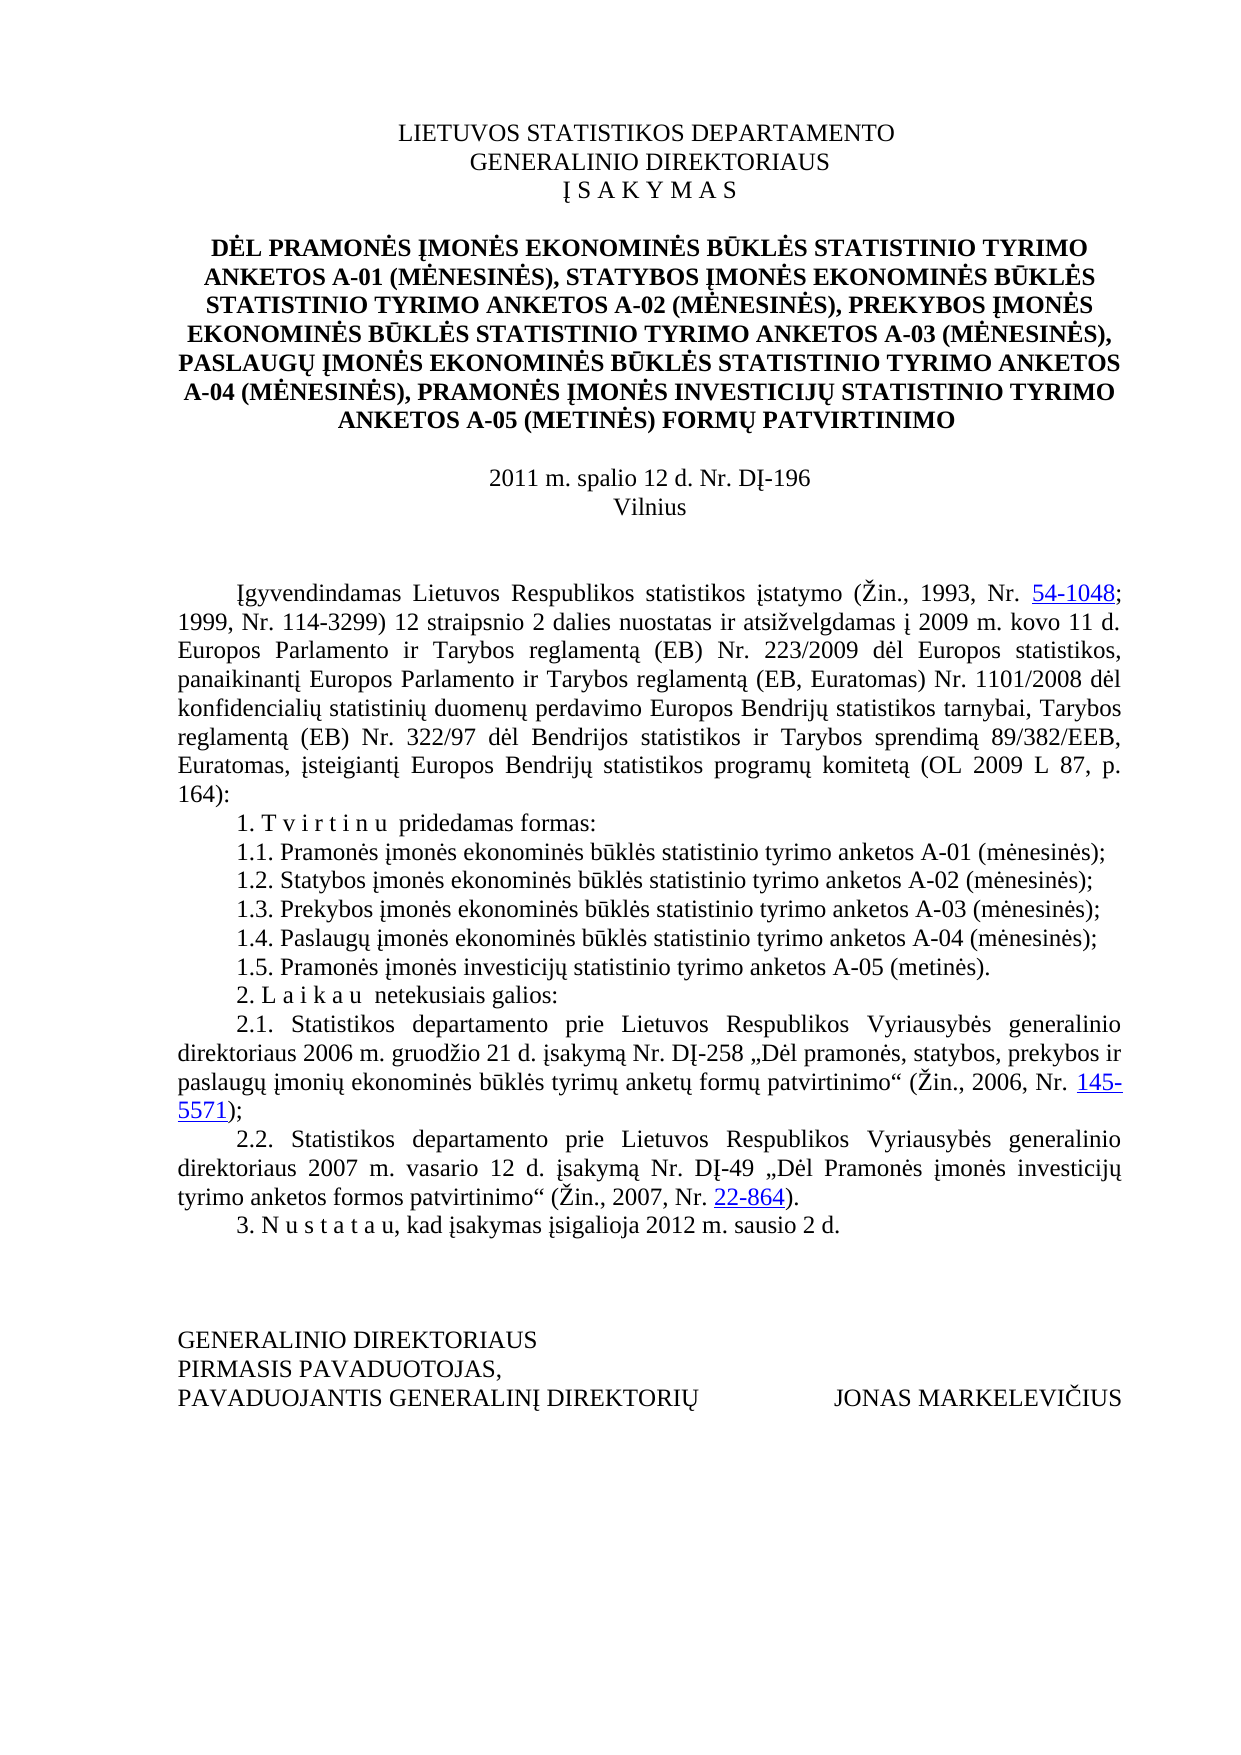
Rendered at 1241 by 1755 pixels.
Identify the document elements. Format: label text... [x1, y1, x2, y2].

text pavaduojantis generalinį direktorių Jonas Markelevičius [177, 1383, 1122, 1412]
text pirmasis pavaduotojas, [177, 1354, 1122, 1383]
text Generalinio direktoriaus [177, 1326, 1122, 1354]
text 1. Tvirtinu pridedamas formas: [177, 808, 1122, 837]
text 1.2. Statybos įmonės ekonominės būklės statistinio tyrimo anketos A-02 (mėnesinės); [177, 866, 1122, 894]
text ĮSAKYMAS [177, 176, 1122, 204]
text GENERALINIO DIREKTORIAUS [177, 147, 1122, 176]
text 1.4. Paslaugų įmonės ekonominės būklės statistinio tyrimo anketos A-04 (mėnesinės); [177, 923, 1122, 952]
text Įgyvendindamas Lietuvos Respublikos statistikos įstatymo (Žin., 1993, Nr. 54-1048; 1999, Nr. 114-3299) 12 straipsnio 2 dalies nuostatas ir atsižvelgdamas į 2009 m. kovo 11 d. Europos Parlamento ir Tarybos reglamentą (EB) Nr. 223/2009 dėl Europos statistikos, panaikinantį Europos Parlamento ir Tarybos reglamentą (EB, Euratomas) Nr. 1101/2008 dėl konfidencialių statistinių duomenų perdavimo Europos Bendrijų statistikos tarnybai, Tarybos reglamentą (EB) Nr. 322/97 dėl Bendrijos statistikos ir Tarybos sprendimą 89/382/EEB, Euratomas, įsteigiantį Europos Bendrijų statistikos programų komitetą (OL 2009 L 87, p. 164): [177, 578, 1122, 808]
text Vilnius [177, 492, 1122, 521]
text 2.1. Statistikos departamento prie Lietuvos Respublikos Vyriausybės generalinio direktoriaus 2006 m. gruodžio 21 d. įsakymą Nr. DĮ-258 „Dėl pramonės, statybos, prekybos ir paslaugų įmonių ekonominės būklės tyrimų anketų formų patvirtinimo“ (Žin., 2006, Nr. 145-5571); [177, 1009, 1122, 1124]
text 3. Nustatau, kad įsakymas įsigalioja 2012 m. sausio 2 d. [177, 1211, 1122, 1239]
text DĖL PRAMONĖS ĮMONĖS EKONOMINĖS BŪKLĖS STATISTINIO TYRIMO ANKETOS A-01 (MĖNESINĖS), STATYBOS ĮMONĖS EKONOMINĖS BŪKLĖS STATISTINIO TYRIMO ANKETOS A-02 (MĖNESINĖS), PREKYBOS ĮMONĖS EKONOMINĖS BŪKLĖS STATISTINIO TYRIMO ANKETOS A-03 (MĖNESINĖS), PASLAUGŲ ĮMONĖS EKONOMINĖS BŪKLĖS STATISTINIO TYRIMO ANKETOS A-04 (MĖNESINĖS), PRAMONĖS ĮMONĖS INVESTICIJŲ STATISTINIO TYRIMO ANKETOS A-05 (METINĖS) FORMŲ PATVIRTINIMO [177, 233, 1122, 434]
text 1.3. Prekybos įmonės ekonominės būklės statistinio tyrimo anketos A-03 (mėnesinės); [177, 894, 1122, 923]
text 2011 m. spalio 12 d. Nr. DĮ-196 [177, 463, 1122, 492]
text 1.1. Pramonės įmonės ekonominės būklės statistinio tyrimo anketos A-01 (mėnesinės); [177, 837, 1122, 866]
text 1.5. Pramonės įmonės investicijų statistinio tyrimo anketos A-05 (metinės). [177, 952, 1122, 981]
text LIETUVOS STATISTIKOS DEPARTAMENTO [177, 118, 1122, 147]
text 2. Laikau netekusiais galios: [177, 981, 1122, 1009]
text 2.2. Statistikos departamento prie Lietuvos Respublikos Vyriausybės generalinio direktoriaus 2007 m. vasario 12 d. įsakymą Nr. DĮ-49 „Dėl Pramonės įmonės investicijų tyrimo anketos formos patvirtinimo“ (Žin., 2007, Nr. 22-864). [177, 1124, 1122, 1211]
